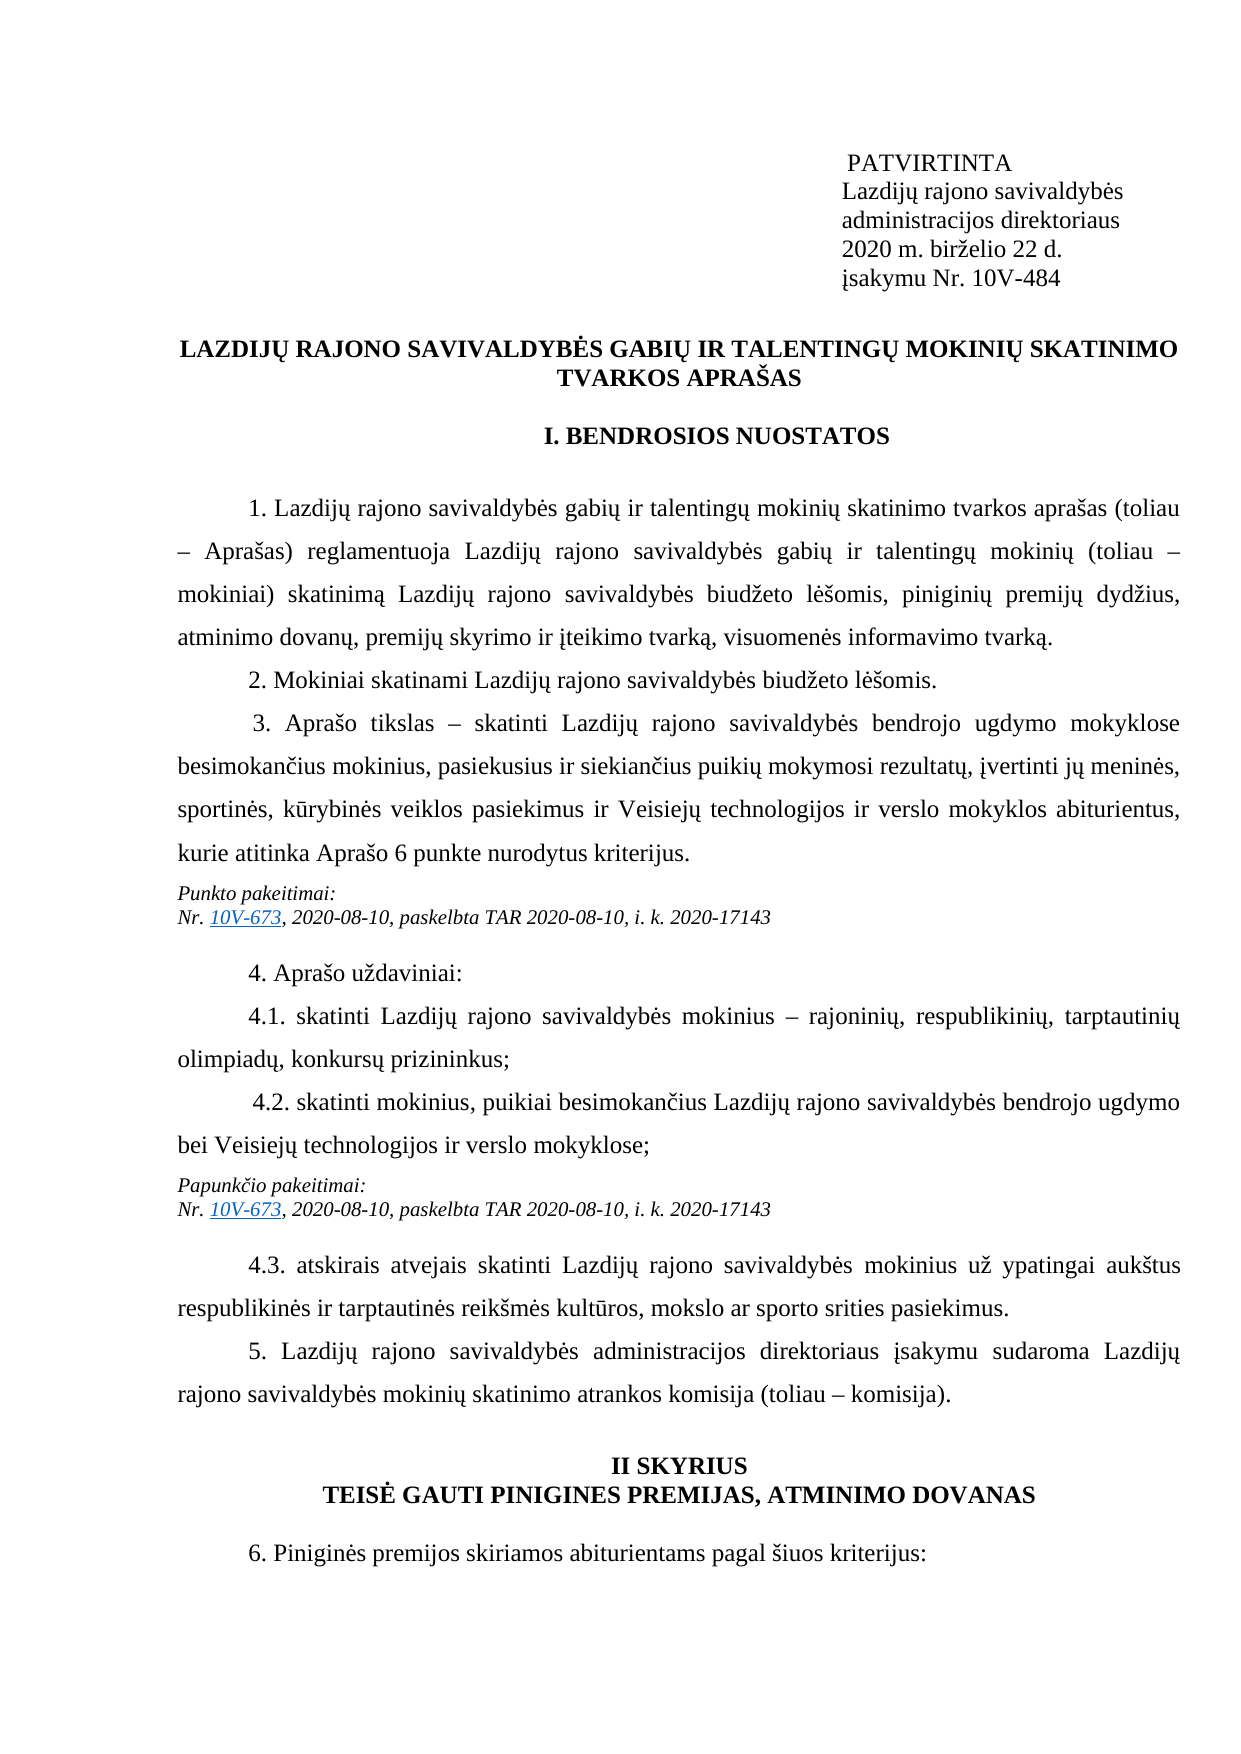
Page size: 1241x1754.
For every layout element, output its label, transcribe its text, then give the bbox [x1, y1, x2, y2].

text 2020 m. birželio 22 d. [709, 234, 1181, 263]
text 4.2. skatinti mokinius, puikiai besimokančius Lazdijų rajono savivaldybės bendrojo ugdymo bei Veisiejų technologijos ir verslo mokyklose; [177, 1087, 1181, 1159]
text 2. Mokiniai skatinami Lazdijų rajono savivaldybės biudžeto lėšomis. [177, 665, 1181, 694]
text Nr. 10V-673, 2020-08-10, paskelbta TAR 2020-08-10, i. k. 2020-17143 [177, 905, 1181, 929]
text 4.3. atskirais atvejais skatinti Lazdijų rajono savivaldybės mokinius už ypatingai aukštus respublikinės ir tarptautinės reikšmės kultūros, mokslo ar sporto srities pasiekimus. [177, 1250, 1181, 1322]
text II SKYRIUS [177, 1451, 1181, 1480]
text 4. Aprašo uždaviniai: [177, 958, 1181, 986]
text 6. Piniginės premijos skiriamos abiturientams pagal šiuos kriterijus: [177, 1538, 1181, 1566]
text Nr. 10V-673, 2020-08-10, paskelbta TAR 2020-08-10, i. k. 2020-17143 [177, 1197, 1181, 1221]
text Punkto pakeitimai: [177, 881, 1181, 905]
text įsakymu Nr. 10V-484 [709, 263, 1181, 291]
text I. BENDROSIOS NUOSTATOS [252, 421, 1181, 449]
text 3. Aprašo tikslas – skatinti Lazdijų rajono savivaldybės bendrojo ugdymo mokyklose besimokančius mokinius, pasiekusius ir siekiančius puikių mokymosi rezultatų, įvertinti jų meninės, sportinės, kūrybinės veiklos pasiekimus ir Veisiejų technologijos ir verslo mokyklos abiturientus, kurie atitinka Aprašo 6 punkte nurodytus kriterijus. [177, 708, 1181, 866]
text 5. Lazdijų rajono savivaldybės administracijos direktoriaus įsakymu sudaroma Lazdijų rajono savivaldybės mokinių skatinimo atrankos komisija (toliau – komisija). [177, 1336, 1181, 1408]
text TEISĖ GAUTI PINIGINES PREMIJAS, ATMINIMO DOVANAS [177, 1480, 1181, 1509]
text 4.1. skatinti Lazdijų rajono savivaldybės mokinius – rajoninių, respublikinių, tarptautinių olimpiadų, konkursų prizininkus; [177, 1001, 1181, 1073]
text Papunkčio pakeitimai: [177, 1173, 1181, 1197]
text Lazdijų rajono savivaldybės [709, 176, 1181, 205]
text administracijos direktoriaus [709, 205, 1181, 234]
text LAZDIJŲ RAJONO SAVIVALDYBĖS GABIŲ IR TALENTINGŲ MOKINIŲ SKATINIMO TVARKOS APRAŠAS [177, 334, 1181, 392]
text 1. Lazdijų rajono savivaldybės gabių ir talentingų mokinių skatinimo tvarkos aprašas (toliau – Aprašas) reglamentuoja Lazdijų rajono savivaldybės gabių ir talentingų mokinių (toliau – mokiniai) skatinimą Lazdijų rajono savivaldybės biudžeto lėšomis, piniginių premijų dydžius, atminimo dovanų, premijų skyrimo ir įteikimo tvarką, visuomenės informavimo tvarką. [177, 493, 1181, 651]
text PATVIRTINTA [269, 148, 1181, 176]
